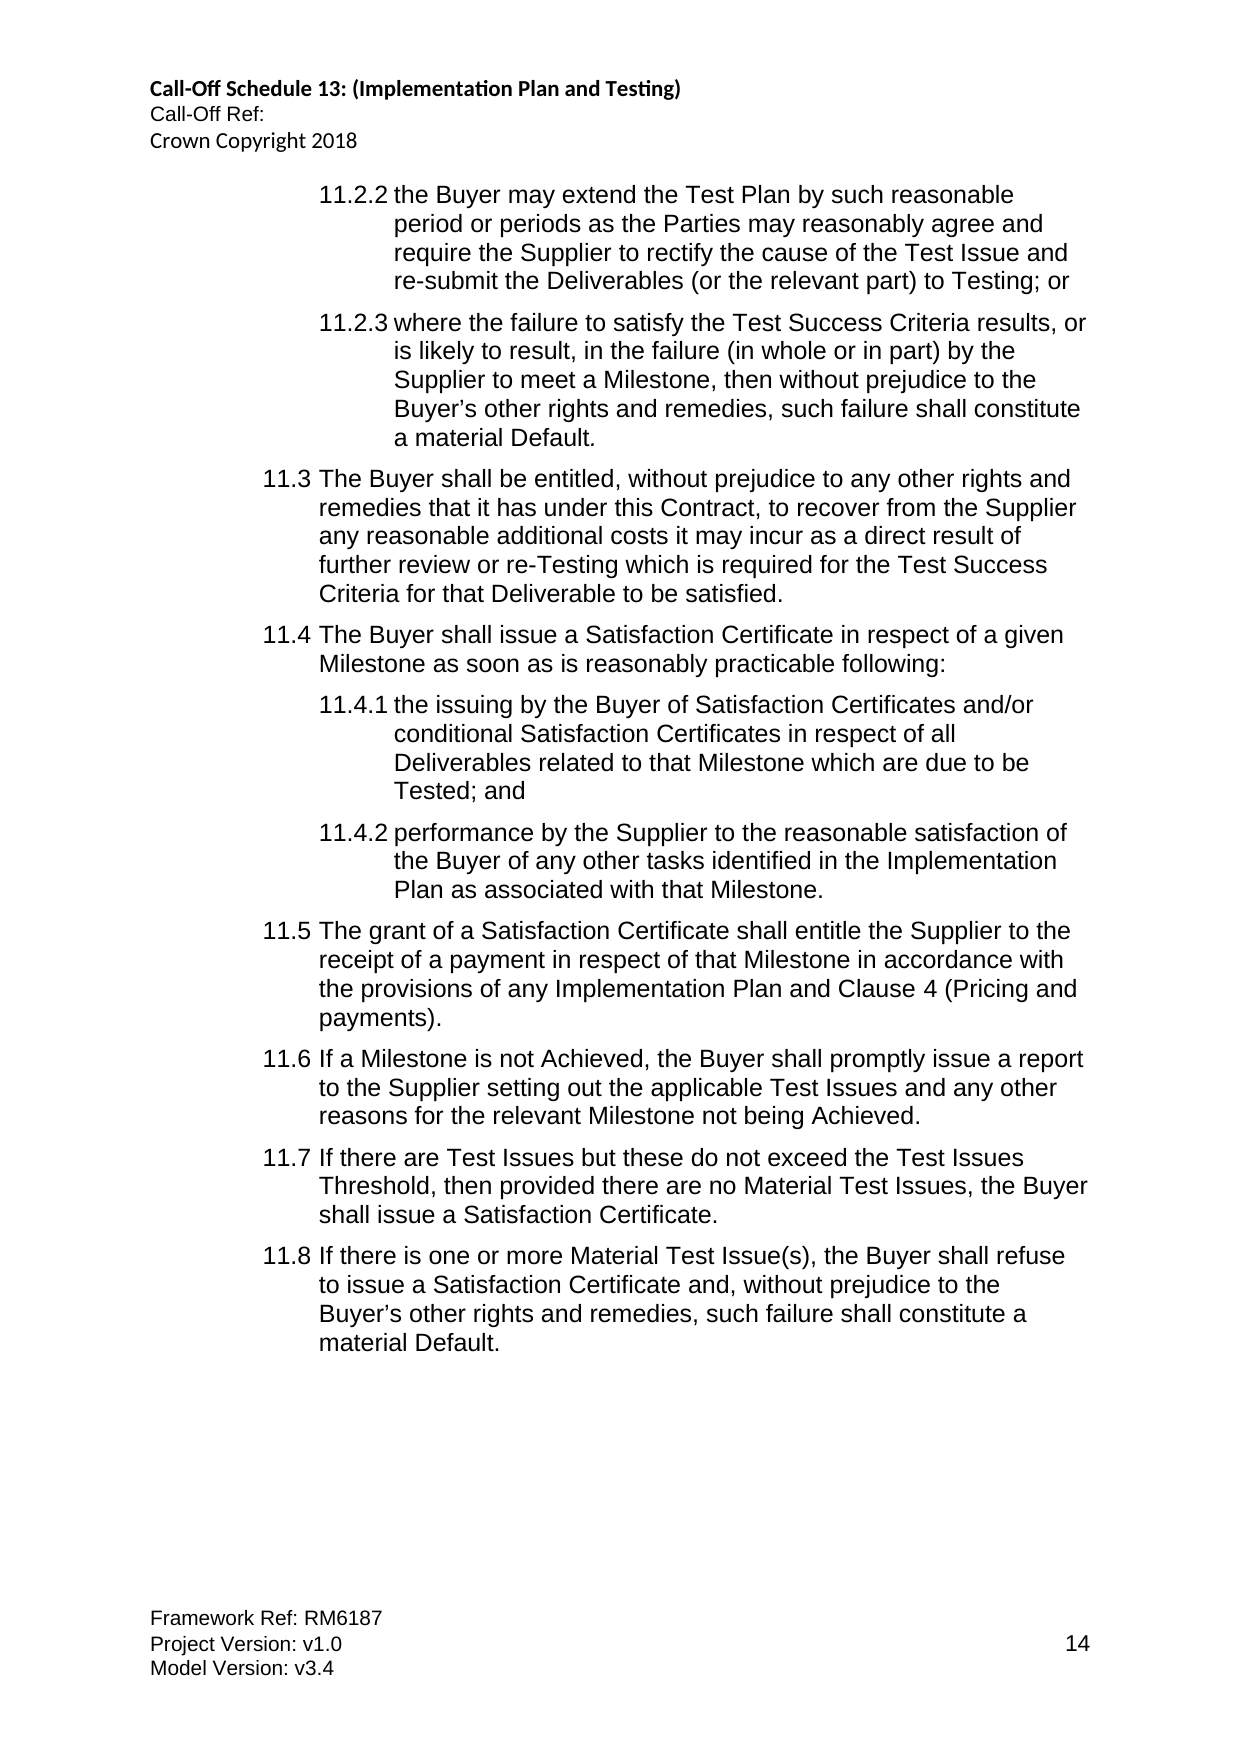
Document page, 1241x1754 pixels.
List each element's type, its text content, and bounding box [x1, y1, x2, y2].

list where the failure to satisfy the Test Success Criteria results, or is likely to result, in the failure (in whole or in part) by the Supplier to meet a Milestone, then without prejudice to the Buyer’s other rights and remedies, such failure shall constitute a material Default. [319, 308, 1090, 451]
list performance by the Supplier to the reasonable satisfaction of the Buyer of any other tasks identified in the Implementation Plan as associated with that Milestone. [319, 818, 1090, 904]
list the issuing by the Buyer of Satisfaction Certificates and/or conditional Satisfaction Certificates in respect of all Deliverables related to that Milestone which are due to be Tested; and [319, 690, 1090, 805]
list If a Milestone is not Achieved, the Buyer shall promptly issue a report to the Supplier setting out the applicable Test Issues and any other reasons for the relevant Milestone not being Achieved. [262, 1044, 1090, 1130]
list If there are Test Issues but these do not exceed the Test Issues Threshold, then provided there are no Material Test Issues, the Buyer shall issue a Satisfaction Certificate. [262, 1143, 1090, 1229]
list the Buyer may extend the Test Plan by such reasonable period or periods as the Parties may reasonably agree and require the Supplier to rectify the cause of the Test Issue and re-submit the Deliverables (or the relevant part) to Testing; or [319, 180, 1090, 295]
list The Buyer shall be entitled, without prejudice to any other rights and remedies that it has under this Contract, to recover from the Supplier any reasonable additional costs it may incur as a direct result of further review or re-Testing which is required for the Test Success Criteria for that Deliverable to be satisfied. [262, 464, 1090, 608]
list The grant of a Satisfaction Certificate shall entitle the Supplier to the receipt of a payment in respect of that Milestone in accordance with the provisions of any Implementation Plan and Clause 4 (Pricing and payments). [262, 916, 1090, 1031]
list The Buyer shall issue a Satisfaction Certificate in respect of a given Milestone as soon as is reasonably practicable following: [262, 620, 1090, 678]
list If there is one or more Material Test Issue(s), the Buyer shall refuse to issue a Satisfaction Certificate and, without prejudice to the Buyer’s other rights and remedies, such failure shall constitute a material Default. [262, 1241, 1090, 1356]
